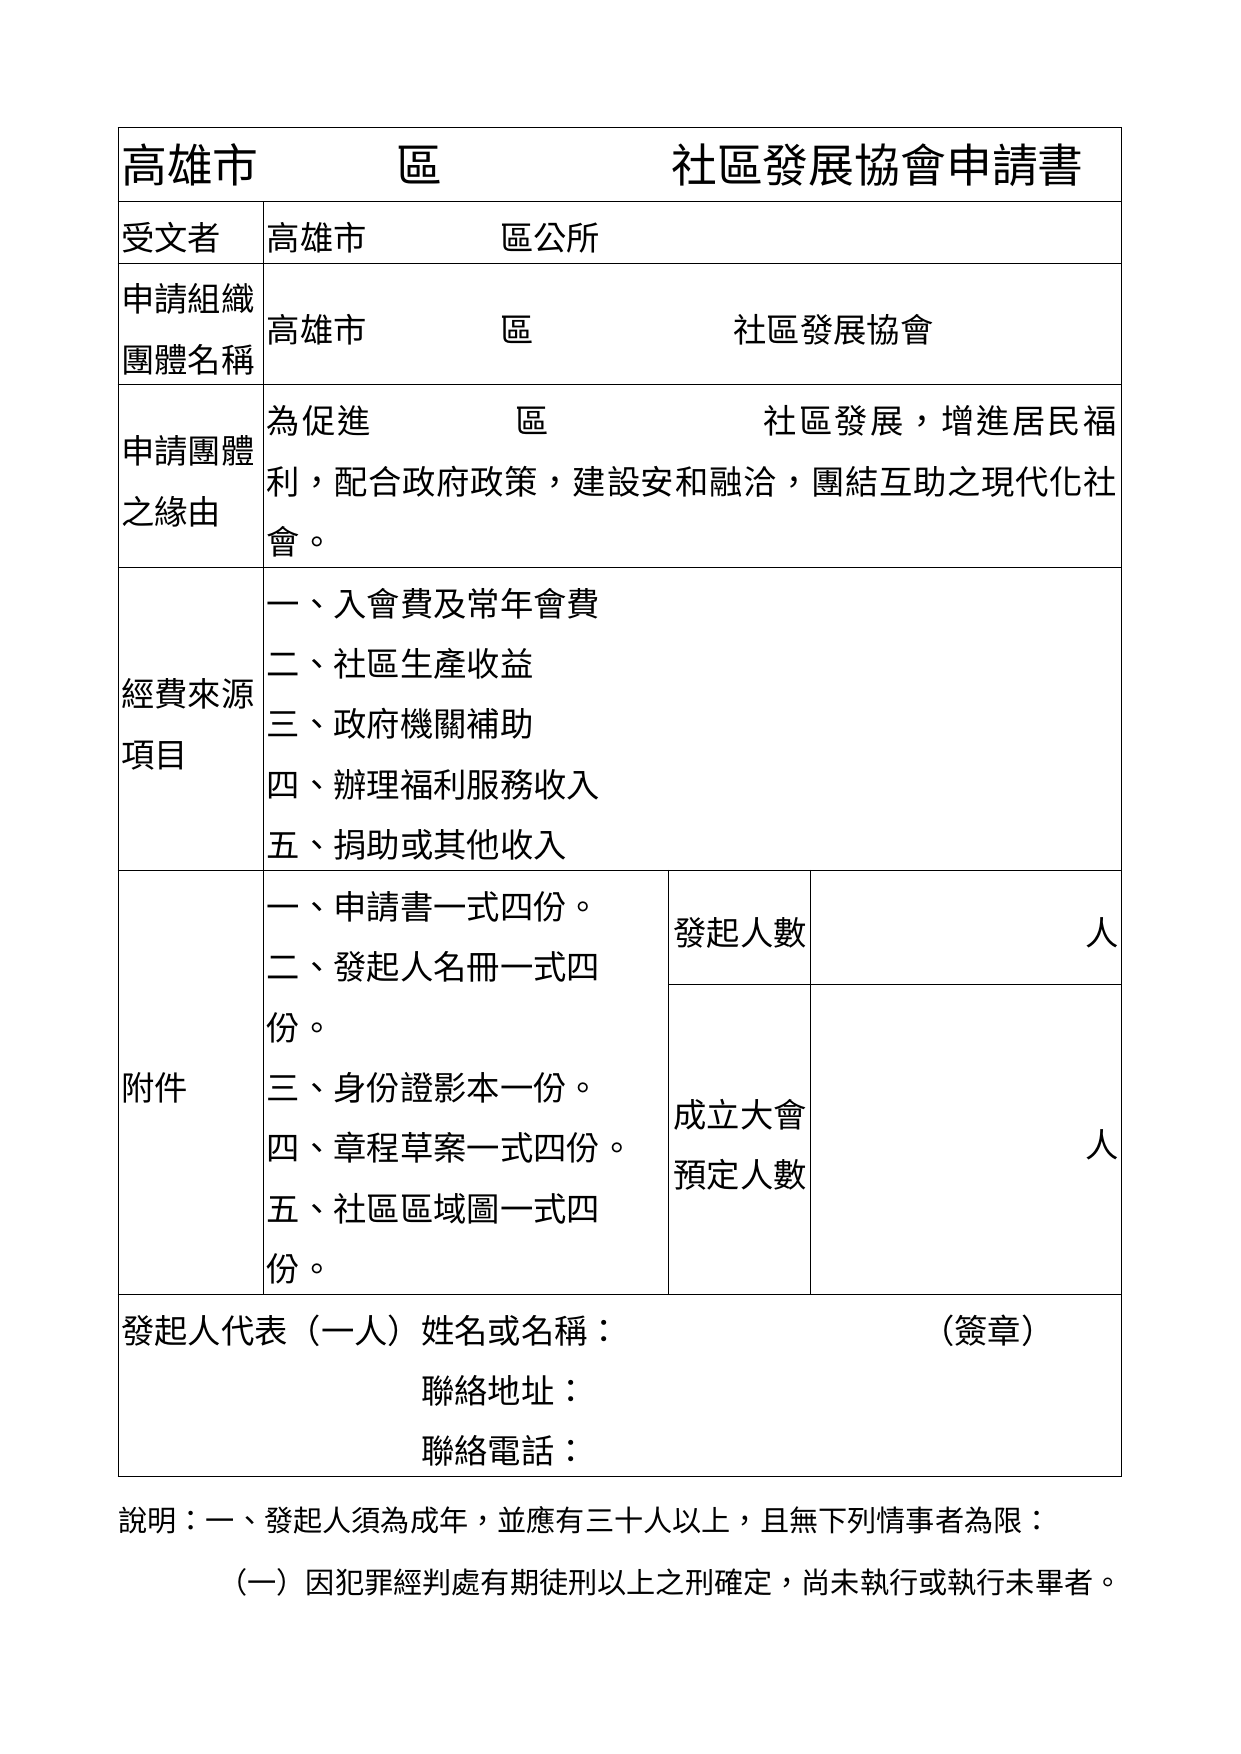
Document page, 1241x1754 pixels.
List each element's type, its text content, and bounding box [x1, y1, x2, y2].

text （一）因犯罪經判處有期徒刑以上之刑確定，尚未執行或執行未畢者。 [218, 1539, 1122, 1602]
text 說明：一、發起人須為成年，並應有三十人以上，且無下列情事者為限： [118, 1477, 1122, 1539]
table_cell 人 [811, 871, 1121, 984]
table_cell 受文者 [119, 202, 263, 262]
table_cell 高雄市 區公所 [264, 202, 1121, 262]
table_cell 一、入會費及常年會費 二、社區生產收益 三、政府機關補助 四、辦理福利服務收入 五、捐助或其他收入 [264, 568, 1121, 870]
table_cell 人 [811, 985, 1121, 1294]
table_cell 發起人數 [669, 871, 810, 984]
table_cell 經費來源項目 [119, 568, 263, 870]
table_cell 成立大會預定人數 [669, 985, 810, 1294]
table_header 高雄市 區 社區發展協會申請書 [119, 128, 1121, 201]
table_cell 附件 [119, 871, 263, 1294]
table_cell 申請團體之緣由 [119, 385, 263, 567]
table_cell 為促進 區 社區發展，增進居民福利，配合政府政策，建設安和融洽，團結互助之現代化社會。 [264, 385, 1121, 567]
table_cell 一、申請書一式四份。 二、發起人名冊一式四份。 三、身份證影本一份。 四、章程草案一式四份。 五、社區區域圖一式四份。 [264, 871, 668, 1294]
table_cell 申請組織團體名稱 [119, 264, 263, 384]
table_cell 高雄市 區 社區發展協會 [264, 264, 1121, 384]
table_cell 發起人代表（一人）姓名或名稱： （簽章） 聯絡地址： 聯絡電話： [119, 1295, 1121, 1476]
